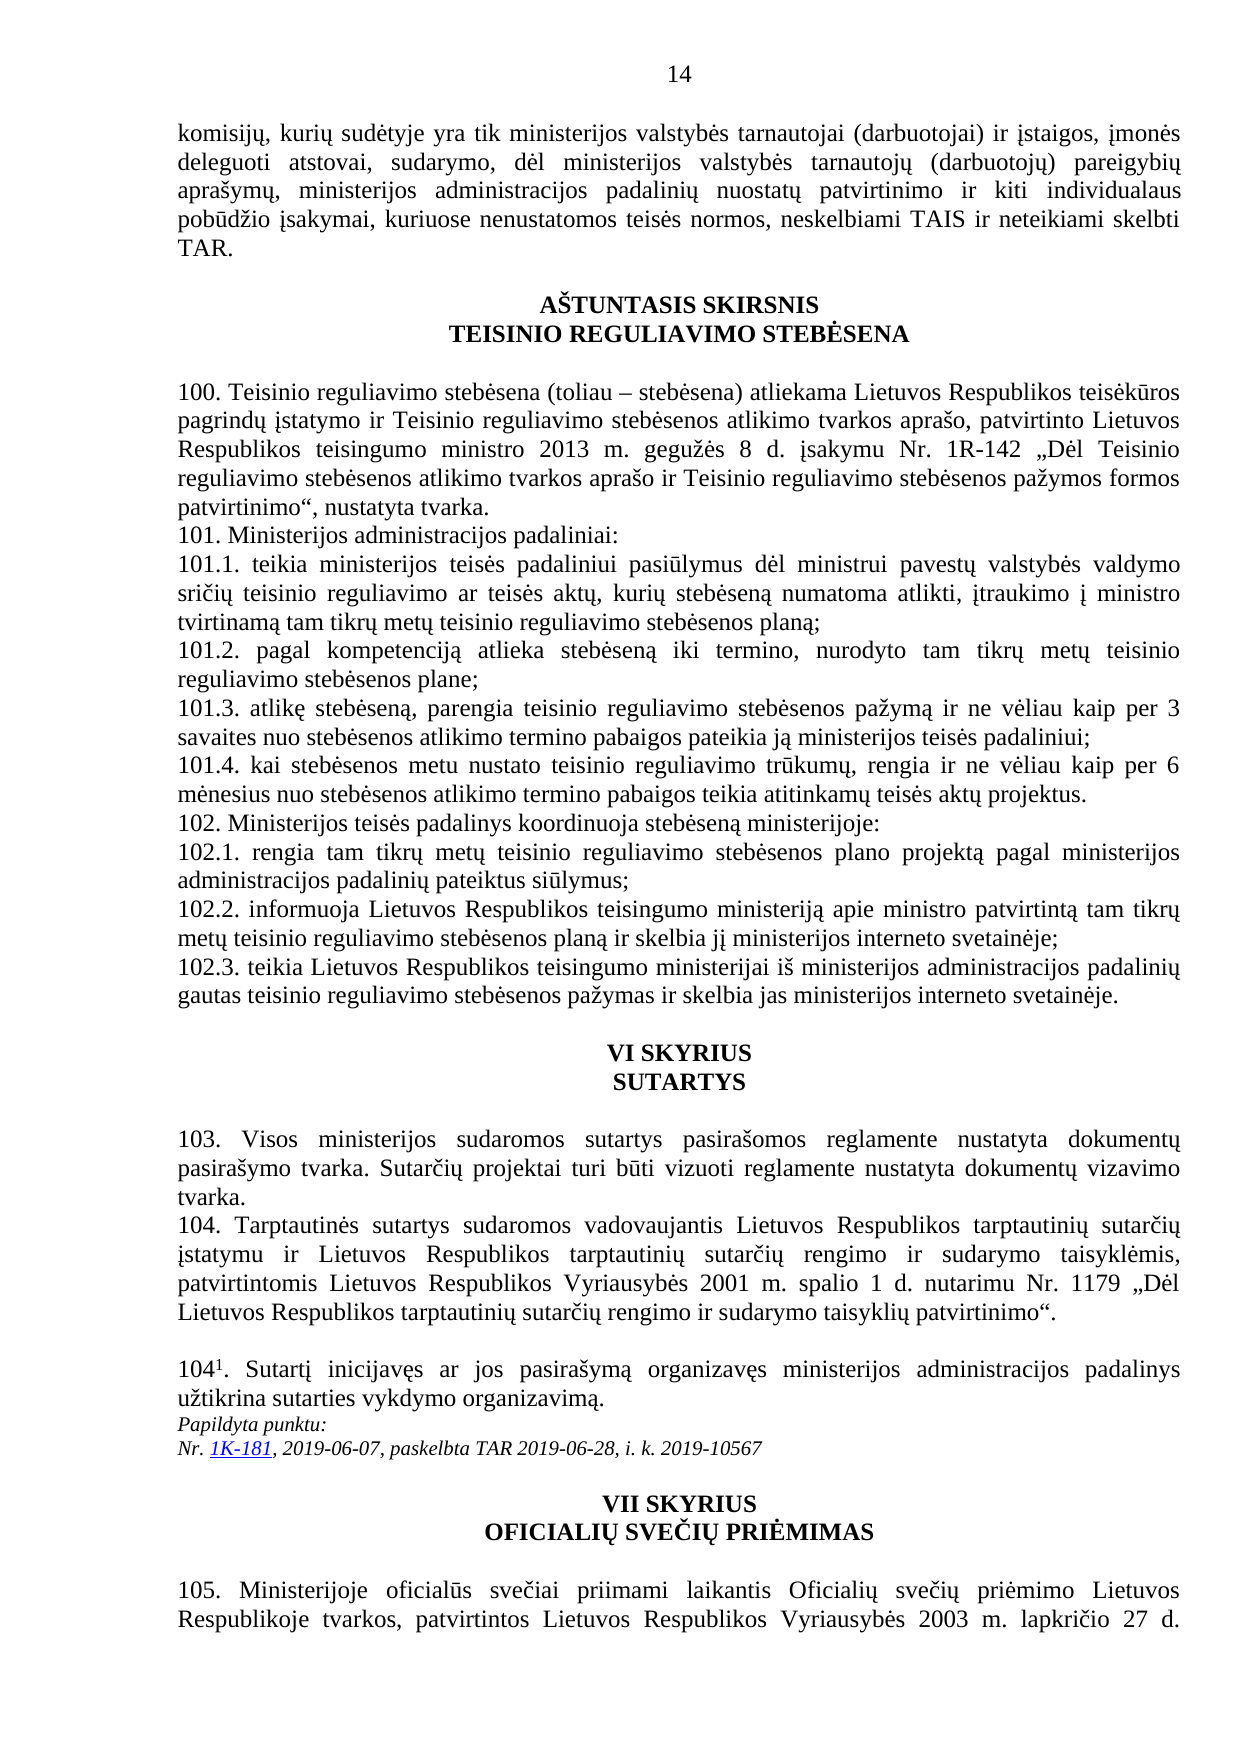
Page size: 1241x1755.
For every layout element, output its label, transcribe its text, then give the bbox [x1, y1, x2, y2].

text 102.3. teikia Lietuvos Respublikos teisingumo ministerijai iš ministerijos administracijos padalinių gautas teisinio reguliavimo stebėsenos pažymas ir skelbia jas ministerijos interneto svetainėje. [177, 952, 1181, 1009]
text 1041. Sutartį inicijavęs ar jos pasirašymą organizavęs ministerijos administracijos padalinys užtikrina sutarties vykdymo organizavimą. [177, 1354, 1181, 1412]
text 102.1. rengia tam tikrų metų teisinio reguliavimo stebėsenos plano projektą pagal ministerijos administracijos padalinių pateiktus siūlymus; [177, 837, 1181, 894]
text komisijų, kurių sudėtyje yra tik ministerijos valstybės tarnautojai (darbuotojai) ir įstaigos, įmonės deleguoti atstovai, sudarymo, dėl ministerijos valstybės tarnautojų (darbuotojų) pareigybių aprašymų, ministerijos administracijos padalinių nuostatų patvirtinimo ir kiti individualaus pobūdžio įsakymai, kuriuose nenustatomos teisės normos, neskelbiami TAIS ir neteikiami skelbti TAR. [177, 118, 1181, 262]
text VII SKYRIUS [177, 1489, 1181, 1517]
text 101.1. teikia ministerijos teisės padaliniui pasiūlymus dėl ministrui pavestų valstybės valdymo sričių teisinio reguliavimo ar teisės aktų, kurių stebėseną numatoma atlikti, įtraukimo į ministro tvirtinamą tam tikrų metų teisinio reguliavimo stebėsenos planą; [177, 549, 1181, 636]
text TEISINIO REGULIAVIMO STEBĖSENA [177, 319, 1181, 348]
text 103. Visos ministerijos sudaromos sutartys pasirašomos reglamente nustatyta dokumentų pasirašymo tvarka. Sutarčių projektai turi būti vizuoti reglamente nustatyta dokumentų vizavimo tvarka. [177, 1124, 1181, 1211]
text Nr. 1K-181, 2019-06-07, paskelbta TAR 2019-06-28, i. k. 2019-10567 [177, 1436, 1181, 1460]
text 100. Teisinio reguliavimo stebėsena (toliau – stebėsena) atliekama Lietuvos Respublikos teisėkūros pagrindų įstatymo ir Teisinio reguliavimo stebėsenos atlikimo tvarkos aprašo, patvirtinto Lietuvos Respublikos teisingumo ministro 2013 m. gegužės 8 d. įsakymu Nr. 1R-142 „Dėl Teisinio reguliavimo stebėsenos atlikimo tvarkos aprašo ir Teisinio reguliavimo stebėsenos pažymos formos patvirtinimo“, nustatyta tvarka. [177, 377, 1181, 521]
text 101. Ministerijos administracijos padaliniai: [177, 521, 1181, 549]
text Papildyta punktu: [177, 1412, 1181, 1436]
text 101.4. kai stebėsenos metu nustato teisinio reguliavimo trūkumų, rengia ir ne vėliau kaip per 6 mėnesius nuo stebėsenos atlikimo termino pabaigos teikia atitinkamų teisės aktų projektus. [177, 751, 1181, 808]
text 102.2. informuoja Lietuvos Respublikos teisingumo ministeriją apie ministro patvirtintą tam tikrų metų teisinio reguliavimo stebėsenos planą ir skelbia jį ministerijos interneto svetainėje; [177, 894, 1181, 952]
text 102. Ministerijos teisės padalinys koordinuoja stebėseną ministerijoje: [177, 808, 1181, 837]
text OFICIALIŲ SVEČIŲ PRIĖMIMAS [177, 1517, 1181, 1546]
text 105. Ministerijoje oficialūs svečiai priimami laikantis Oficialių svečių priėmimo Lietuvos Respublikoje tvarkos, patvirtintos Lietuvos Respublikos Vyriausybės 2003 m. lapkričio 27 d. [177, 1575, 1181, 1632]
text AŠTUNTASIS SKIRSNIS [177, 291, 1181, 319]
text 104. Tarptautinės sutartys sudaromos vadovaujantis Lietuvos Respublikos tarptautinių sutarčių įstatymu ir Lietuvos Respublikos tarptautinių sutarčių rengimo ir sudarymo taisyklėmis, patvirtintomis Lietuvos Respublikos Vyriausybės 2001 m. spalio 1 d. nutarimu Nr. 1179 „Dėl Lietuvos Respublikos tarptautinių sutarčių rengimo ir sudarymo taisyklių patvirtinimo“. [177, 1211, 1181, 1326]
text 101.3. atlikę stebėseną, parengia teisinio reguliavimo stebėsenos pažymą ir ne vėliau kaip per 3 savaites nuo stebėsenos atlikimo termino pabaigos pateikia ją ministerijos teisės padaliniui; [177, 693, 1181, 751]
text SUTARTYS [177, 1067, 1181, 1096]
text VI SKYRIUS [177, 1038, 1181, 1067]
text 101.2. pagal kompetenciją atlieka stebėseną iki termino, nurodyto tam tikrų metų teisinio reguliavimo stebėsenos plane; [177, 636, 1181, 693]
